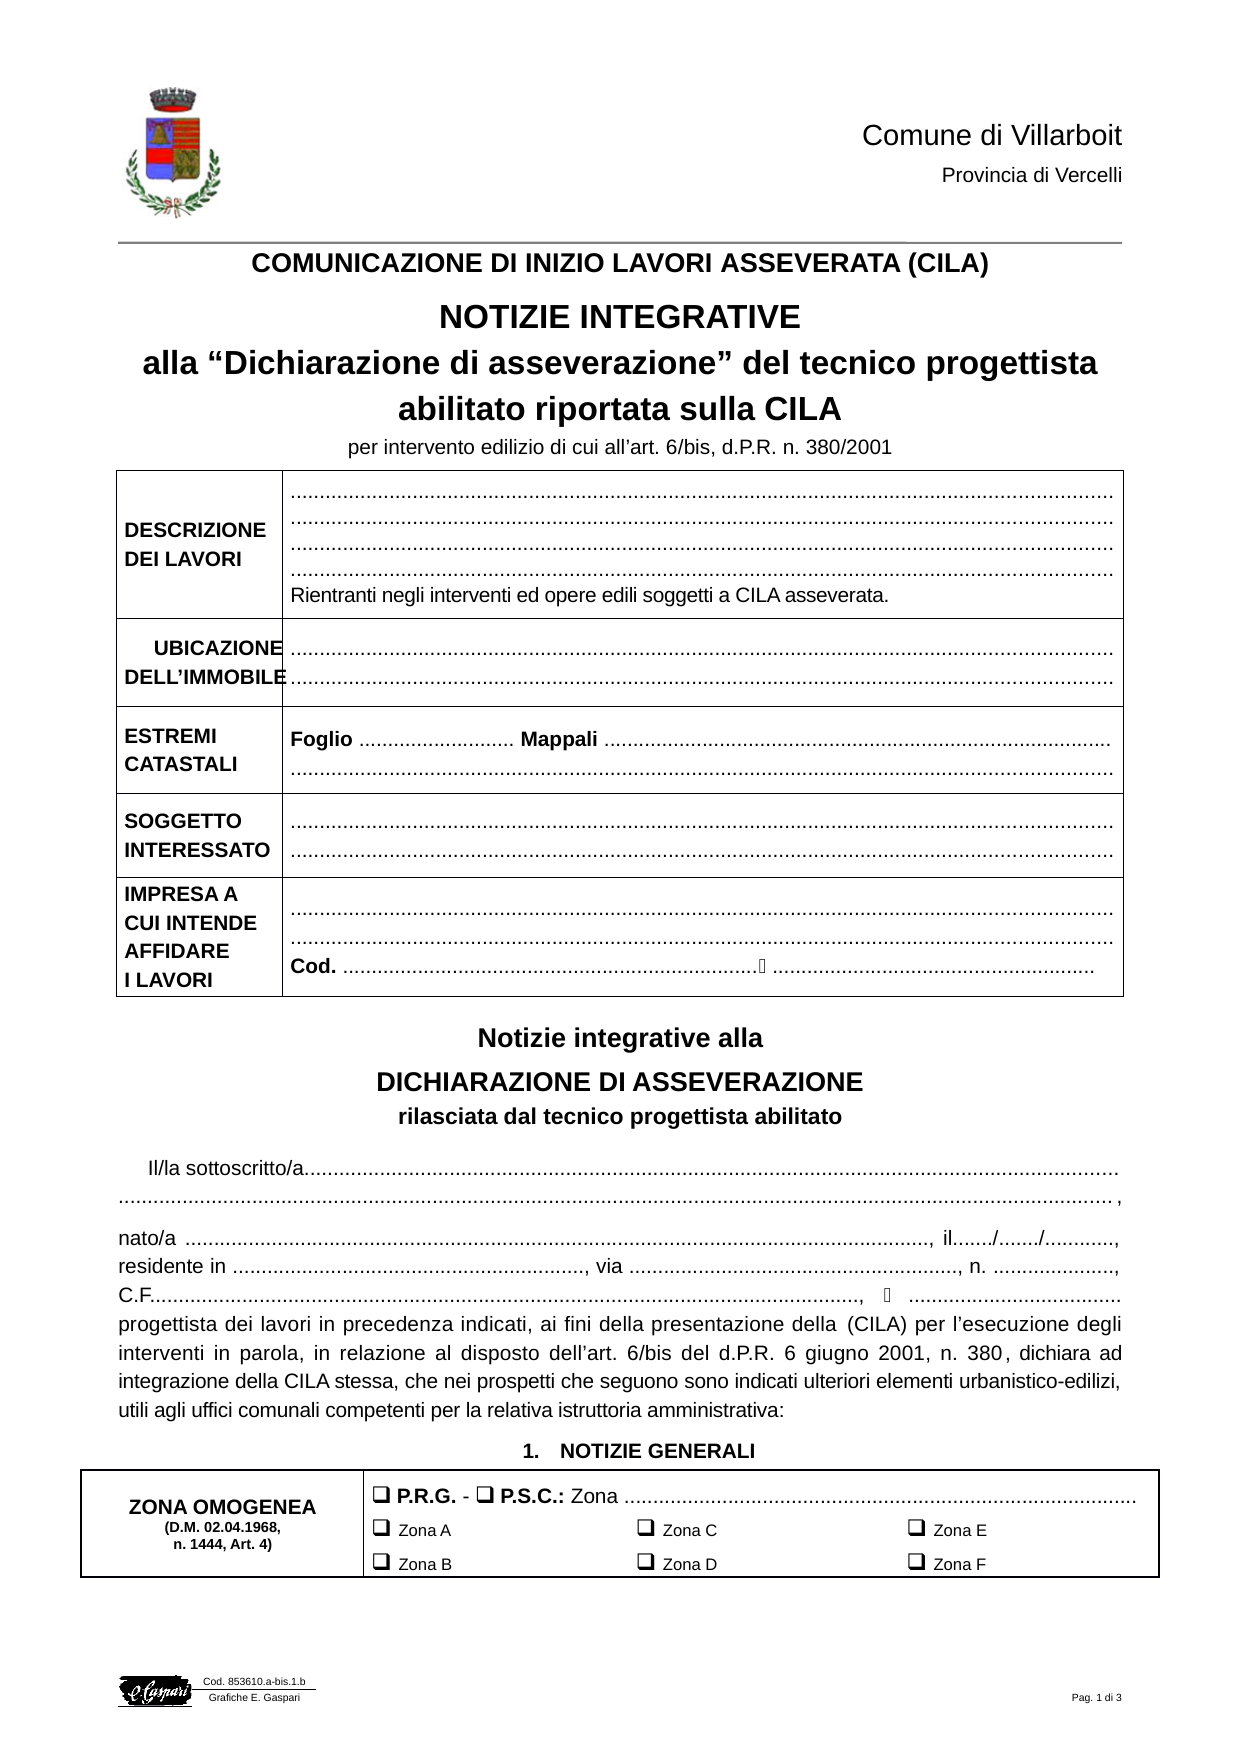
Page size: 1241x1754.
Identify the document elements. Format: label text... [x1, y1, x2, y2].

table_cell [283, 619, 1123, 706]
picture [122, 87, 224, 219]
table_header  P.R.G. -  P.S.C.: Zona .........................................................................................  Zona A  Zona C  Zona E  Zona B  Zona D  Zona F [364, 1471, 1158, 1576]
picture [118, 1674, 192, 1706]
table_header DESCRIZIONE DEI LAVORI [117, 471, 282, 617]
list NOTIZIE GENERALI [156, 1439, 1122, 1463]
title alla “Dichiarazione di asseverazione” del tecnico progettista abilitato riportata sulla CILA [118, 343, 1122, 427]
table_header Rientranti negli interventi ed opere edili soggetti a CILA asseverata. [283, 471, 1123, 617]
text DICHIARAZIONE DI ASSEVERAZIONE [118, 1066, 1122, 1097]
text Il/la sottoscritto/a , [118, 1155, 1122, 1208]
title NOTIZIE INTEGRATIVE [118, 297, 1122, 335]
text Provincia di Vercelli [224, 163, 1122, 187]
text Notizie integrative alla [118, 1022, 1122, 1053]
table_cell Cod. ........................................................................ ........................................................ [283, 878, 1123, 996]
title COMUNICAZIONE DI INIZIO LAVORI ASSEVERATA (CILA) [103, 247, 1137, 278]
table_cell SOGGETTO INTERESSATO [117, 794, 282, 877]
title per intervento edilizio di cui all’art. 6/bis, d.P.R. n. 380/2001 [118, 435, 1122, 459]
table_cell ESTREMI CATASTALI [117, 707, 282, 793]
table_cell UBICAZIONE DELL’IMMOBILE [117, 619, 282, 706]
text nato/a ................................................................................................................................., il......./......./............, residente in ............................................................., via ........................................................., n. ....................., C.F...........................................................................................................................,  ..................................... progettista dei lavori in precedenza indicati, ai fini della presentazione della (CILA) per l’esecuzione degli interventi in parola, in relazione al disposto dell’art. 6/bis del d.P.R. 6 giugno 2001, n. 380, dichiara ad integrazione della CILA stessa, che nei prospetti che seguono sono indicati ulteriori elementi urbanistico-edilizi, utili agli uffici comunali competenti per la relativa istruttoria amministrativa: [118, 1225, 1122, 1422]
table_header ZONA OMOGENEA (D.M. 02.04.1968, n. 1444, Art. 4) [82, 1471, 363, 1576]
table_cell IMPRESA A CUI INTENDE AFFIDARE I LAVORI [117, 878, 282, 996]
text rilasciata dal tecnico progettista abilitato [118, 1103, 1122, 1130]
table_cell [283, 794, 1123, 877]
text Comune di Villarboit [224, 118, 1122, 152]
table_cell Foglio ........................... Mappali ........................................................................................ [283, 707, 1123, 793]
